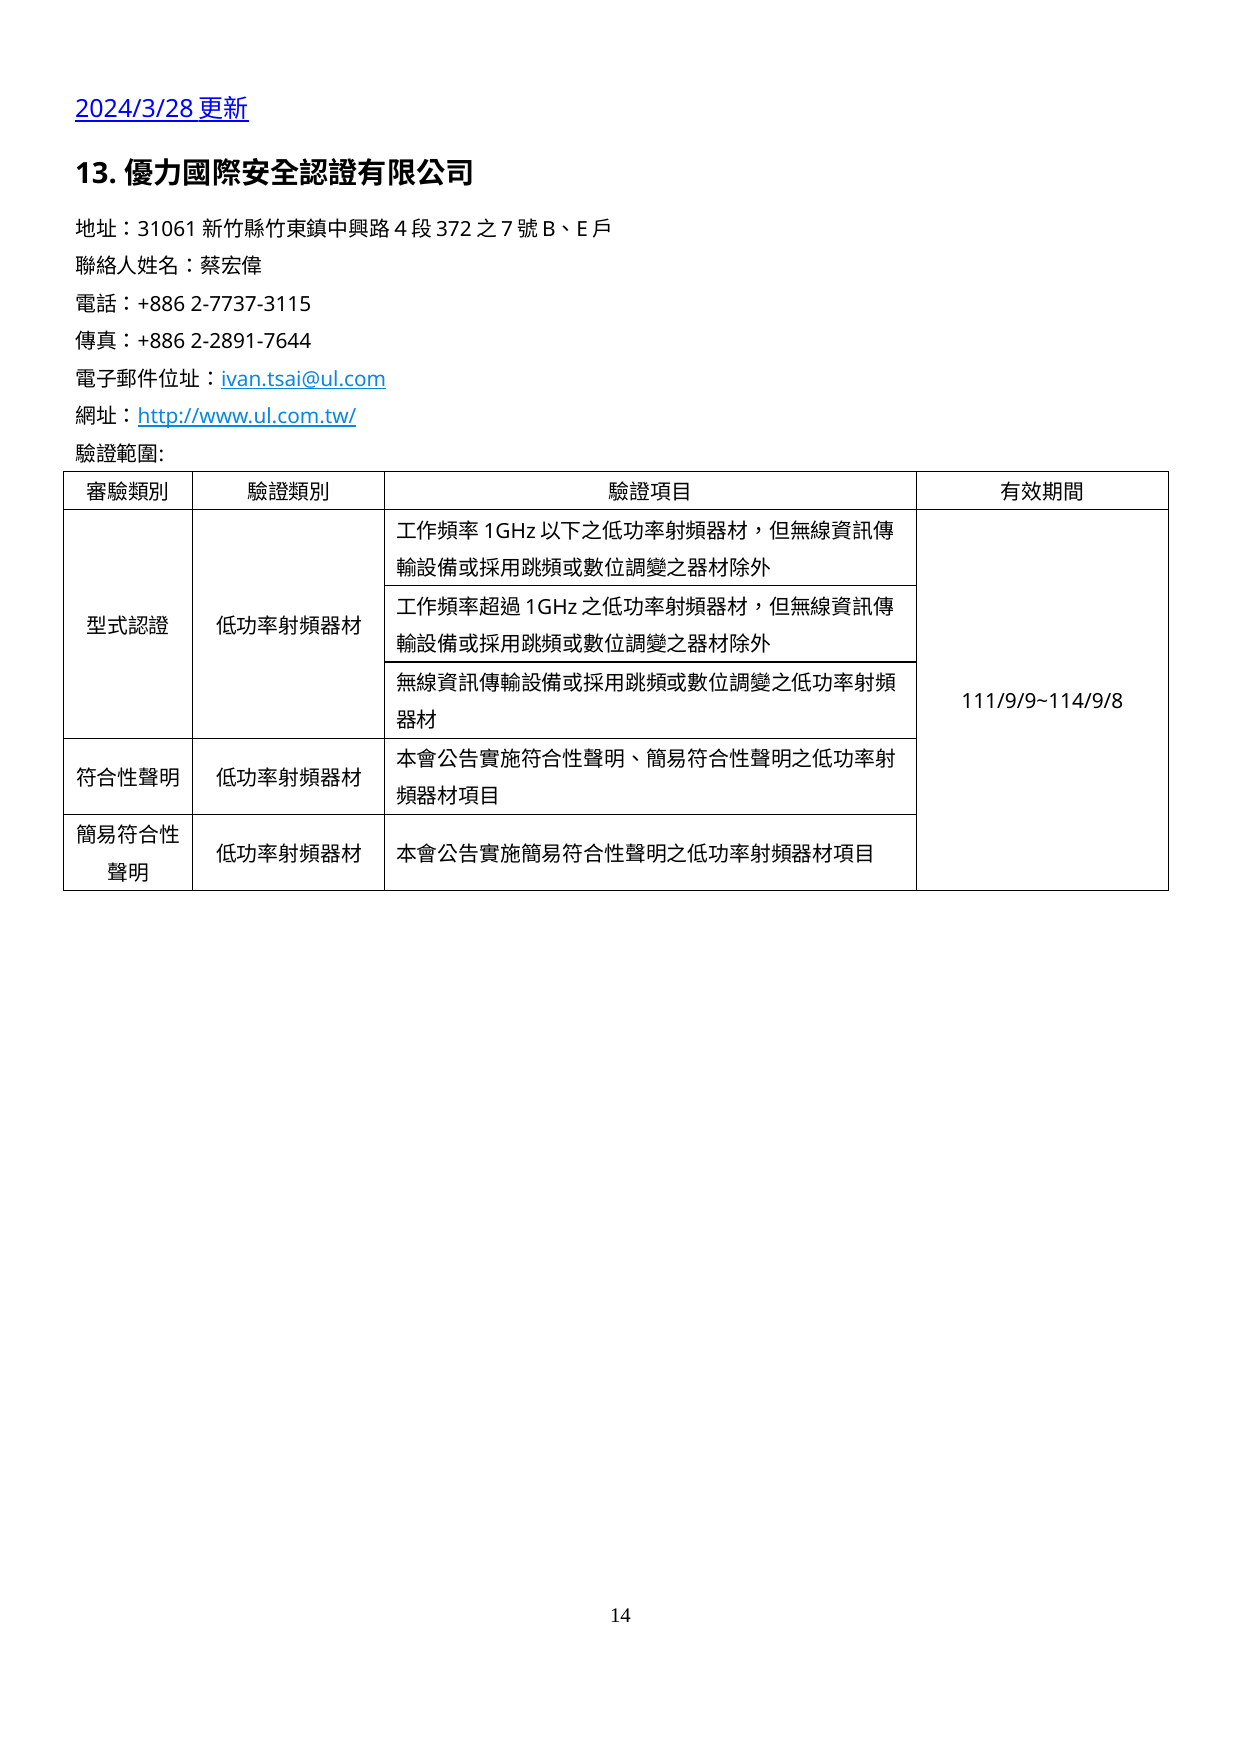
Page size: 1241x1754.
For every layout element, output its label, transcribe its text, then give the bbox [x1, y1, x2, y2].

table_cell 無線資訊傳輸設備或採用跳頻或數位調變之低功率射頻器材 [385, 663, 916, 737]
text 驗證範圍: [75, 433, 1165, 471]
table_cell 工作頻率1GHz以下之低功率射頻器材，但無線資訊傳輸設備或採用跳頻或數位調變之器材除外 [385, 510, 916, 585]
table_header 驗證類別 [193, 472, 384, 509]
table_header 驗證項目 [385, 472, 916, 509]
text 聯絡人姓名：蔡宏偉 [75, 246, 1165, 283]
table_cell 本會公告實施符合性聲明、簡易符合性聲明之低功率射頻器材項目 [385, 739, 916, 813]
text 電話：+886 2-7737-3115 [75, 283, 1165, 321]
text 13. 優力國際安全認證有限公司 [75, 133, 1165, 208]
table_cell 低功率射頻器材 [193, 510, 384, 737]
table_header 有效期間 [917, 472, 1168, 509]
table_cell 簡易符合性聲明 [64, 815, 192, 889]
table_cell 111/9/9~114/9/8 [917, 510, 1168, 889]
table_cell 符合性聲明 [64, 739, 192, 813]
table_header 審驗類別 [64, 472, 192, 509]
text 電子郵件位址：ivan.tsai@ul.com [75, 358, 1165, 396]
table_cell 低功率射頻器材 [193, 815, 384, 889]
text 傳真：+886 2-2891-7644 [75, 321, 1165, 358]
text 網址：http://www.ul.com.tw/ [75, 396, 1165, 433]
table_cell 型式認證 [64, 510, 192, 737]
table_cell 工作頻率超過1GHz之低功率射頻器材，但無線資訊傳輸設備或採用跳頻或數位調變之器材除外 [385, 586, 916, 661]
text 地址：31061 新竹縣竹東鎮中興路４段372之7號B、E戶 [75, 208, 1165, 246]
table_cell 低功率射頻器材 [193, 739, 384, 813]
table_cell 本會公告實施簡易符合性聲明之低功率射頻器材項目 [385, 815, 916, 889]
